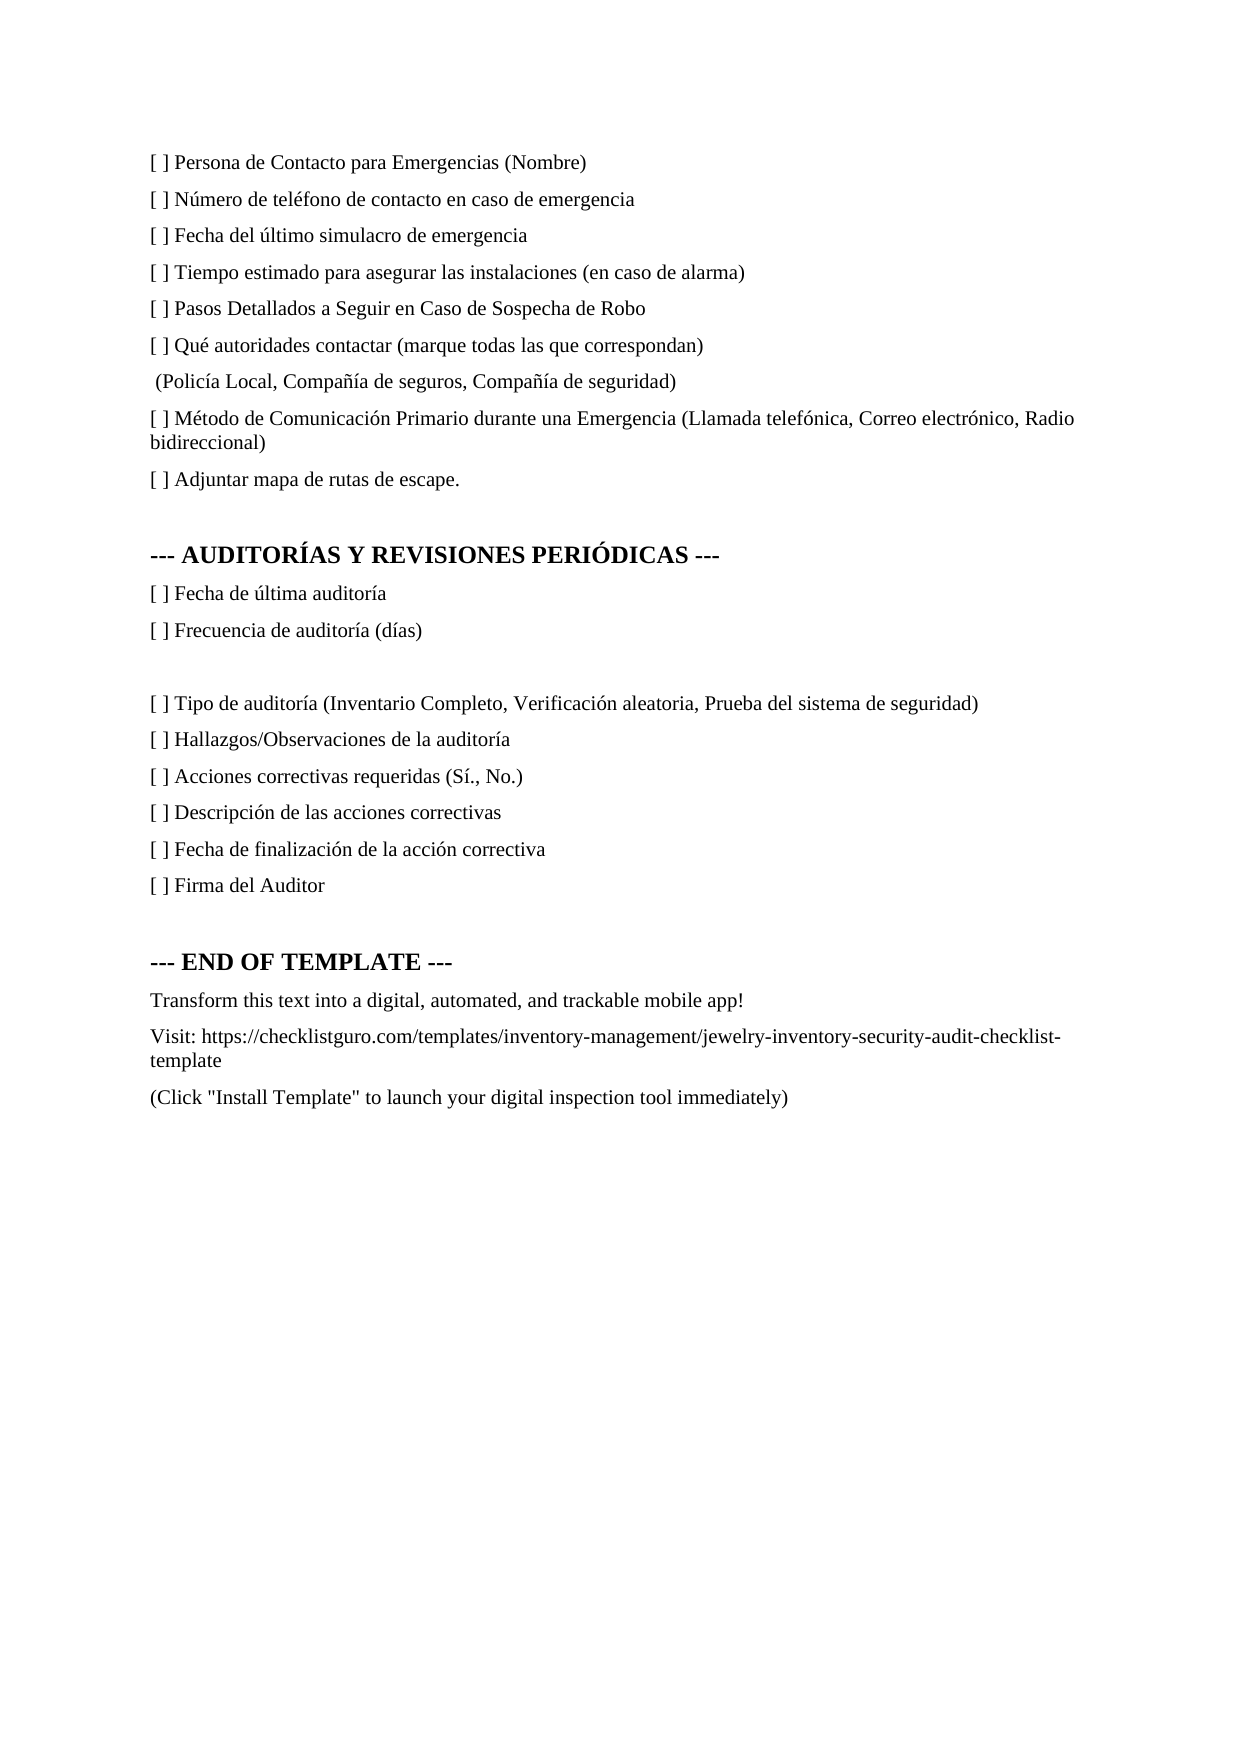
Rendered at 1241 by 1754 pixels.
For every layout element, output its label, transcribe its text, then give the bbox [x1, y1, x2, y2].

text Transform this text into a digital, automated, and trackable mobile app! [150, 988, 1090, 1012]
text --- END OF TEMPLATE --- [150, 947, 1090, 975]
text [ ] Fecha de última auditoría [150, 581, 1090, 605]
text [ ] Hallazgos/Observaciones de la auditoría [150, 727, 1090, 751]
text Visit: https://checklistguro.com/templates/inventory-management/jewelry-inventory-security-audit-checklist-template [150, 1024, 1090, 1072]
text [ ] Método de Comunicación Primario durante una Emergencia (Llamada telefónica, Correo electrónico, Radio bidireccional) [150, 406, 1090, 454]
text [ ] Firma del Auditor [150, 873, 1090, 897]
text [ ] Fecha de finalización de la acción correctiva [150, 837, 1090, 861]
text [ ] Número de teléfono de contacto en caso de emergencia [150, 187, 1090, 211]
text [ ] Frecuencia de auditoría (días) [150, 617, 1090, 642]
text [ ] Persona de Contacto para Emergencias (Nombre) [150, 150, 1090, 174]
text [ ] Qué autoridades contactar (marque todas las que correspondan) [150, 333, 1090, 357]
text (Policía Local, Compañía de seguros, Compañía de seguridad) [150, 369, 1090, 393]
text [ ] Tipo de auditoría (Inventario Completo, Verificación aleatoria, Prueba del sistema de seguridad) [150, 691, 1090, 715]
text [ ] Fecha del último simulacro de emergencia [150, 223, 1090, 247]
text [ ] Pasos Detallados a Seguir en Caso de Sospecha de Robo [150, 296, 1090, 320]
text [ ] Tiempo estimado para asegurar las instalaciones (en caso de alarma) [150, 260, 1090, 284]
text [ ] Descripción de las acciones correctivas [150, 800, 1090, 824]
text --- AUDITORÍAS Y REVISIONES PERIÓDICAS --- [150, 540, 1090, 568]
text (Click "Install Template" to launch your digital inspection tool immediately) [150, 1085, 1090, 1109]
text [ ] Acciones correctivas requeridas (Sí., No.) [150, 764, 1090, 788]
text [ ] Adjuntar mapa de rutas de escape. [150, 467, 1090, 491]
